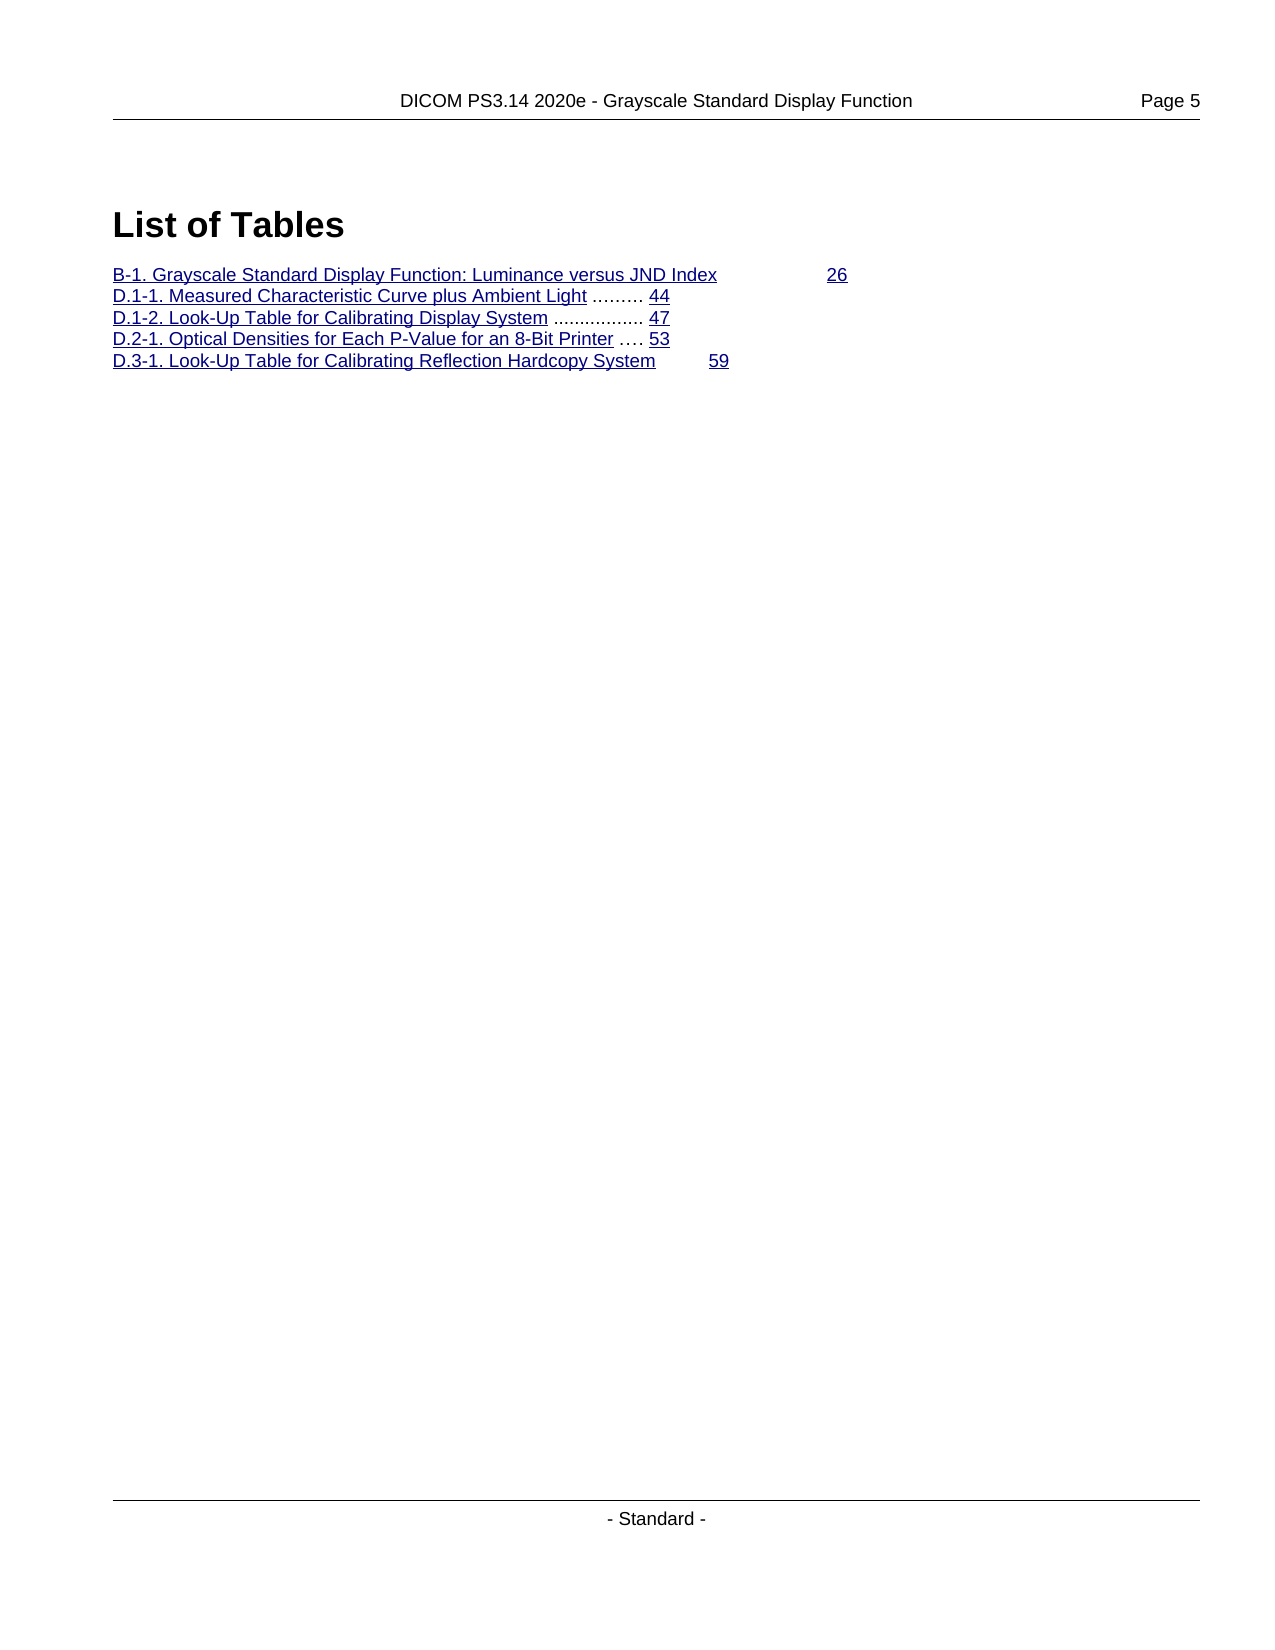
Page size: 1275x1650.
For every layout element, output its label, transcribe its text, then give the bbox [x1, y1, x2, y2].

text D.2-1. Optical Densities for Each P-Value for an 8-Bit Printer 0 [112, 328, 1175, 349]
text D.1-2. Look-Up Table for Calibrating Display System 0 [112, 306, 1175, 328]
text List of Tables [112, 204, 1200, 245]
text D.3-1. Look-Up Table for Calibrating Reflection Hardcopy System 0 [112, 349, 1175, 371]
text B-1. Grayscale Standard Display Function: Luminance versus JND Index 0 [112, 263, 1175, 285]
text D.1-1. Measured Characteristic Curve plus Ambient Light 0 [112, 285, 1175, 306]
